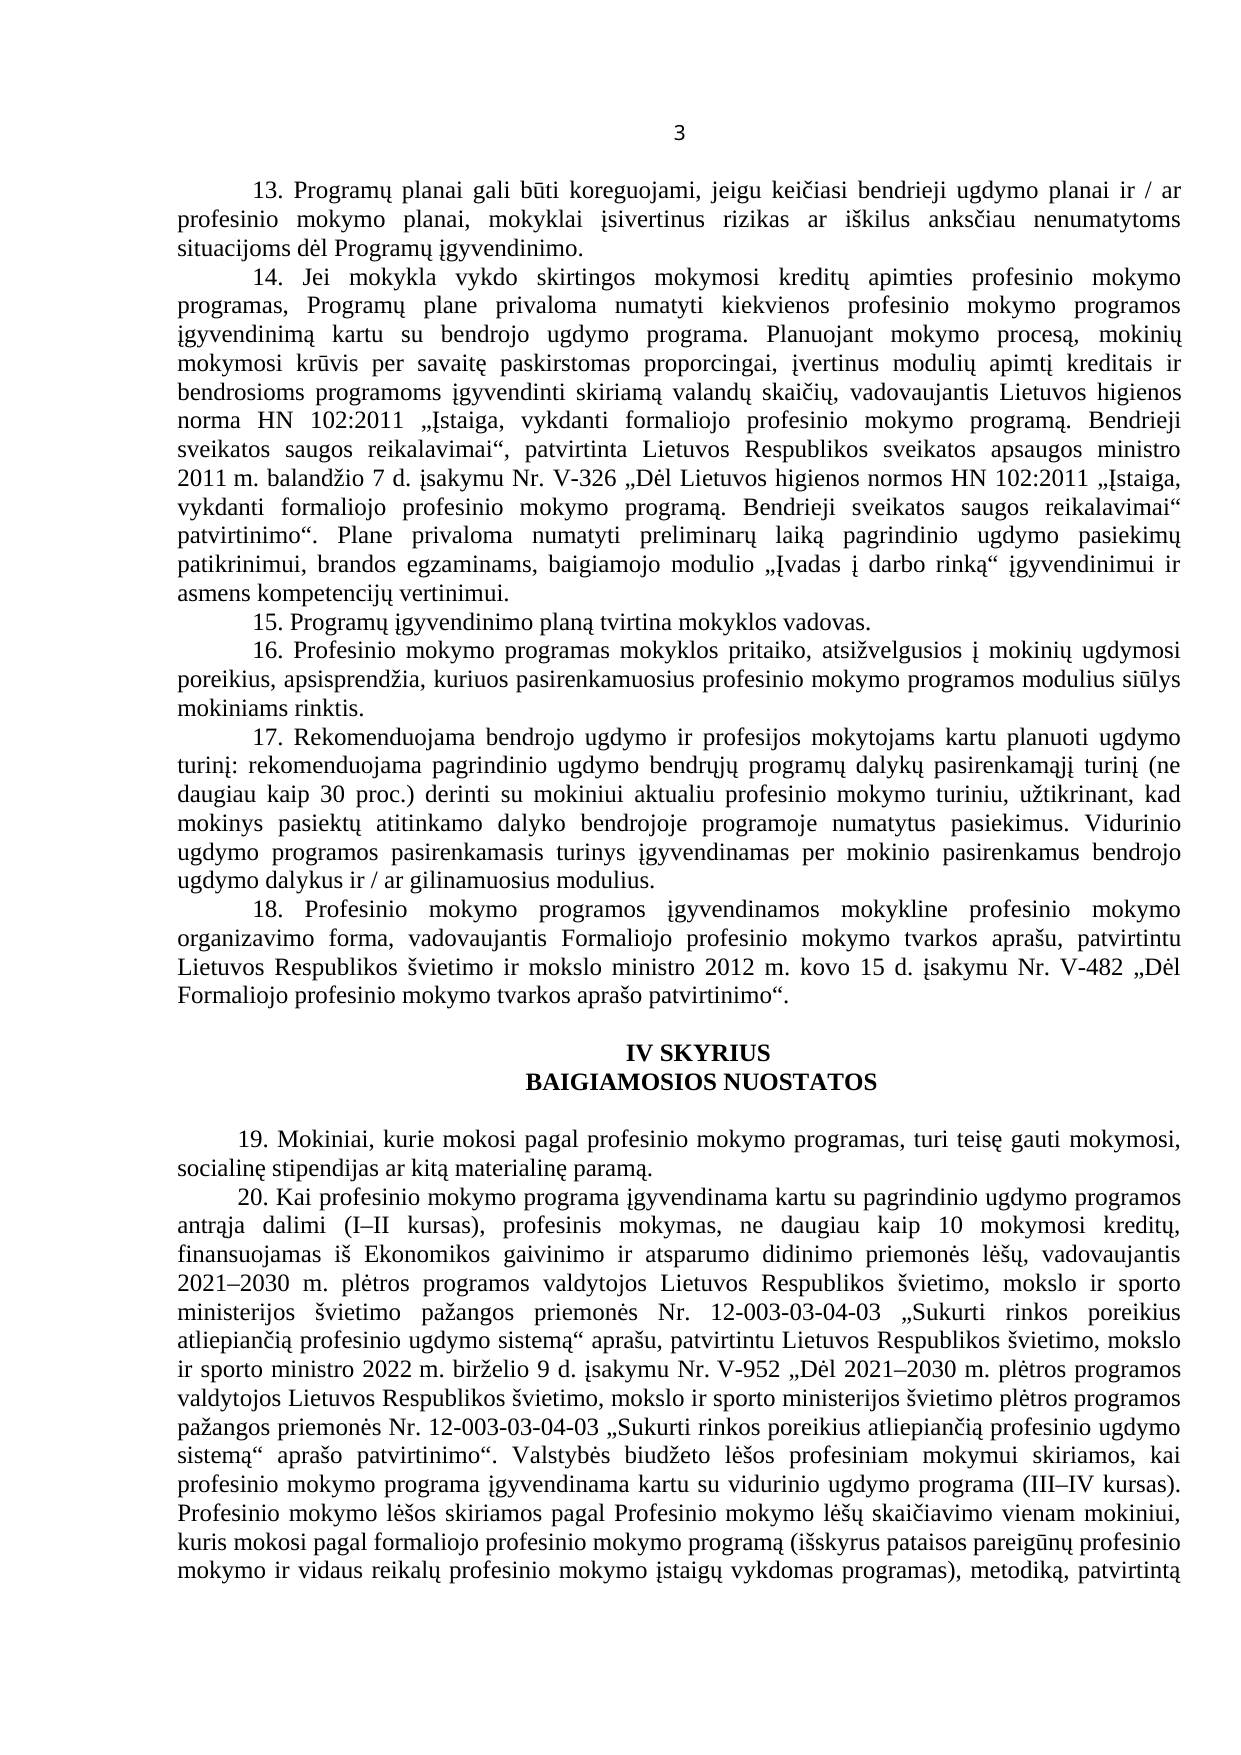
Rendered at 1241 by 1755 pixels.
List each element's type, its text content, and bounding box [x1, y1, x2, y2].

text 18. Profesinio mokymo programos įgyvendinamos mokykline profesinio mokymo organizavimo forma, vadovaujantis Formaliojo profesinio mokymo tvarkos aprašu, patvirtintu Lietuvos Respublikos švietimo ir mokslo ministro 2012 m. kovo 15 d. įsakymu Nr. V-482 „Dėl Formaliojo profesinio mokymo tvarkos aprašo patvirtinimo“. [177, 894, 1182, 1009]
text IV SKYRIUS [214, 1038, 1182, 1067]
text 14. Jei mokykla vykdo skirtingos mokymosi kreditų apimties profesinio mokymo programas, Programų plane privaloma numatyti kiekvienos profesinio mokymo programos įgyvendinimą kartu su bendrojo ugdymo programa. Planuojant mokymo procesą, mokinių mokymosi krūvis per savaitę paskirstomas proporcingai, įvertinus modulių apimtį kreditais ir bendrosioms programoms įgyvendinti skiriamą valandų skaičių, vadovaujantis Lietuvos higienos norma HN 102:2011 „Įstaiga, vykdanti formaliojo profesinio mokymo programą. Bendrieji sveikatos saugos reikalavimai“, patvirtinta Lietuvos Respublikos sveikatos apsaugos ministro 2011 m. balandžio 7 d. įsakymu Nr. V-326 „Dėl Lietuvos higienos normos HN 102:2011 „Įstaiga, vykdanti formaliojo profesinio mokymo programą. Bendrieji sveikatos saugos reikalavimai“ patvirtinimo“. Plane privaloma numatyti preliminarų laiką pagrindinio ugdymo pasiekimų patikrinimui, brandos egzaminams, baigiamojo modulio „Įvadas į darbo rinką“ įgyvendinimui ir asmens kompetencijų vertinimui. [177, 262, 1182, 607]
text 17. Rekomenduojama bendrojo ugdymo ir profesijos mokytojams kartu planuoti ugdymo turinį: rekomenduojama pagrindinio ugdymo bendrųjų programų dalykų pasirenkamąjį turinį (ne daugiau kaip 30 proc.) derinti su mokiniui aktualiu profesinio mokymo turiniu, užtikrinant, kad mokinys pasiektų atitinkamo dalyko bendrojoje programoje numatytus pasiekimus. Vidurinio ugdymo programos pasirenkamasis turinys įgyvendinamas per mokinio pasirenkamus bendrojo ugdymo dalykus ir / ar gilinamuosius modulius. [177, 722, 1182, 894]
text 13. Programų planai gali būti koreguojami, jeigu keičiasi bendrieji ugdymo planai ir / ar profesinio mokymo planai, mokyklai įsivertinus rizikas ar iškilus anksčiau nenumatytoms situacijoms dėl Programų įgyvendinimo. [177, 175, 1182, 262]
text 15. Programų įgyvendinimo planą tvirtina mokyklos vadovas. [177, 607, 1182, 635]
text 20. Kai profesinio mokymo programa įgyvendinama kartu su pagrindinio ugdymo programos antrąja dalimi (I–II kursas), profesinis mokymas, ne daugiau kaip 10 mokymosi kreditų, finansuojamas iš Ekonomikos gaivinimo ir atsparumo didinimo priemonės lėšų, vadovaujantis 2021–2030 m. plėtros programos valdytojos Lietuvos Respublikos švietimo, mokslo ir sporto ministerijos švietimo pažangos priemonės Nr. 12-003-03-04-03 „Sukurti rinkos poreikius atliepiančią profesinio ugdymo sistemą“ aprašu, patvirtintu Lietuvos Respublikos švietimo, mokslo ir sporto ministro 2022 m. birželio 9 d. įsakymu Nr. V-952 „Dėl 2021–2030 m. plėtros programos valdytojos Lietuvos Respublikos švietimo, mokslo ir sporto ministerijos švietimo plėtros programos pažangos priemonės Nr. 12-003-03-04-03 „Sukurti rinkos poreikius atliepiančią profesinio ugdymo sistemą“ aprašo patvirtinimo“. Valstybės biudžeto lėšos profesiniam mokymui skiriamos, kai profesinio mokymo programa įgyvendinama kartu su vidurinio ugdymo programa (III–IV kursas). Profesinio mokymo lėšos skiriamos pagal Profesinio mokymo lėšų skaičiavimo vienam mokiniui, kuris mokosi pagal formaliojo profesinio mokymo programą (išskyrus pataisos pareigūnų profesinio mokymo ir vidaus reikalų profesinio mokymo įstaigų vykdomas programas), metodiką, patvirtintą [177, 1182, 1182, 1584]
text 19. Mokiniai, kurie mokosi pagal profesinio mokymo programas, turi teisę gauti mokymosi, socialinę stipendijas ar kitą materialinę paramą. [177, 1124, 1182, 1182]
text 16. Profesinio mokymo programas mokyklos pritaiko, atsižvelgusios į mokinių ugdymosi poreikius, apsisprendžia, kuriuos pasirenkamuosius profesinio mokymo programos modulius siūlys mokiniams rinktis. [177, 635, 1182, 722]
text BAIGIAMOSIOS NUOSTATOS [214, 1067, 1182, 1095]
